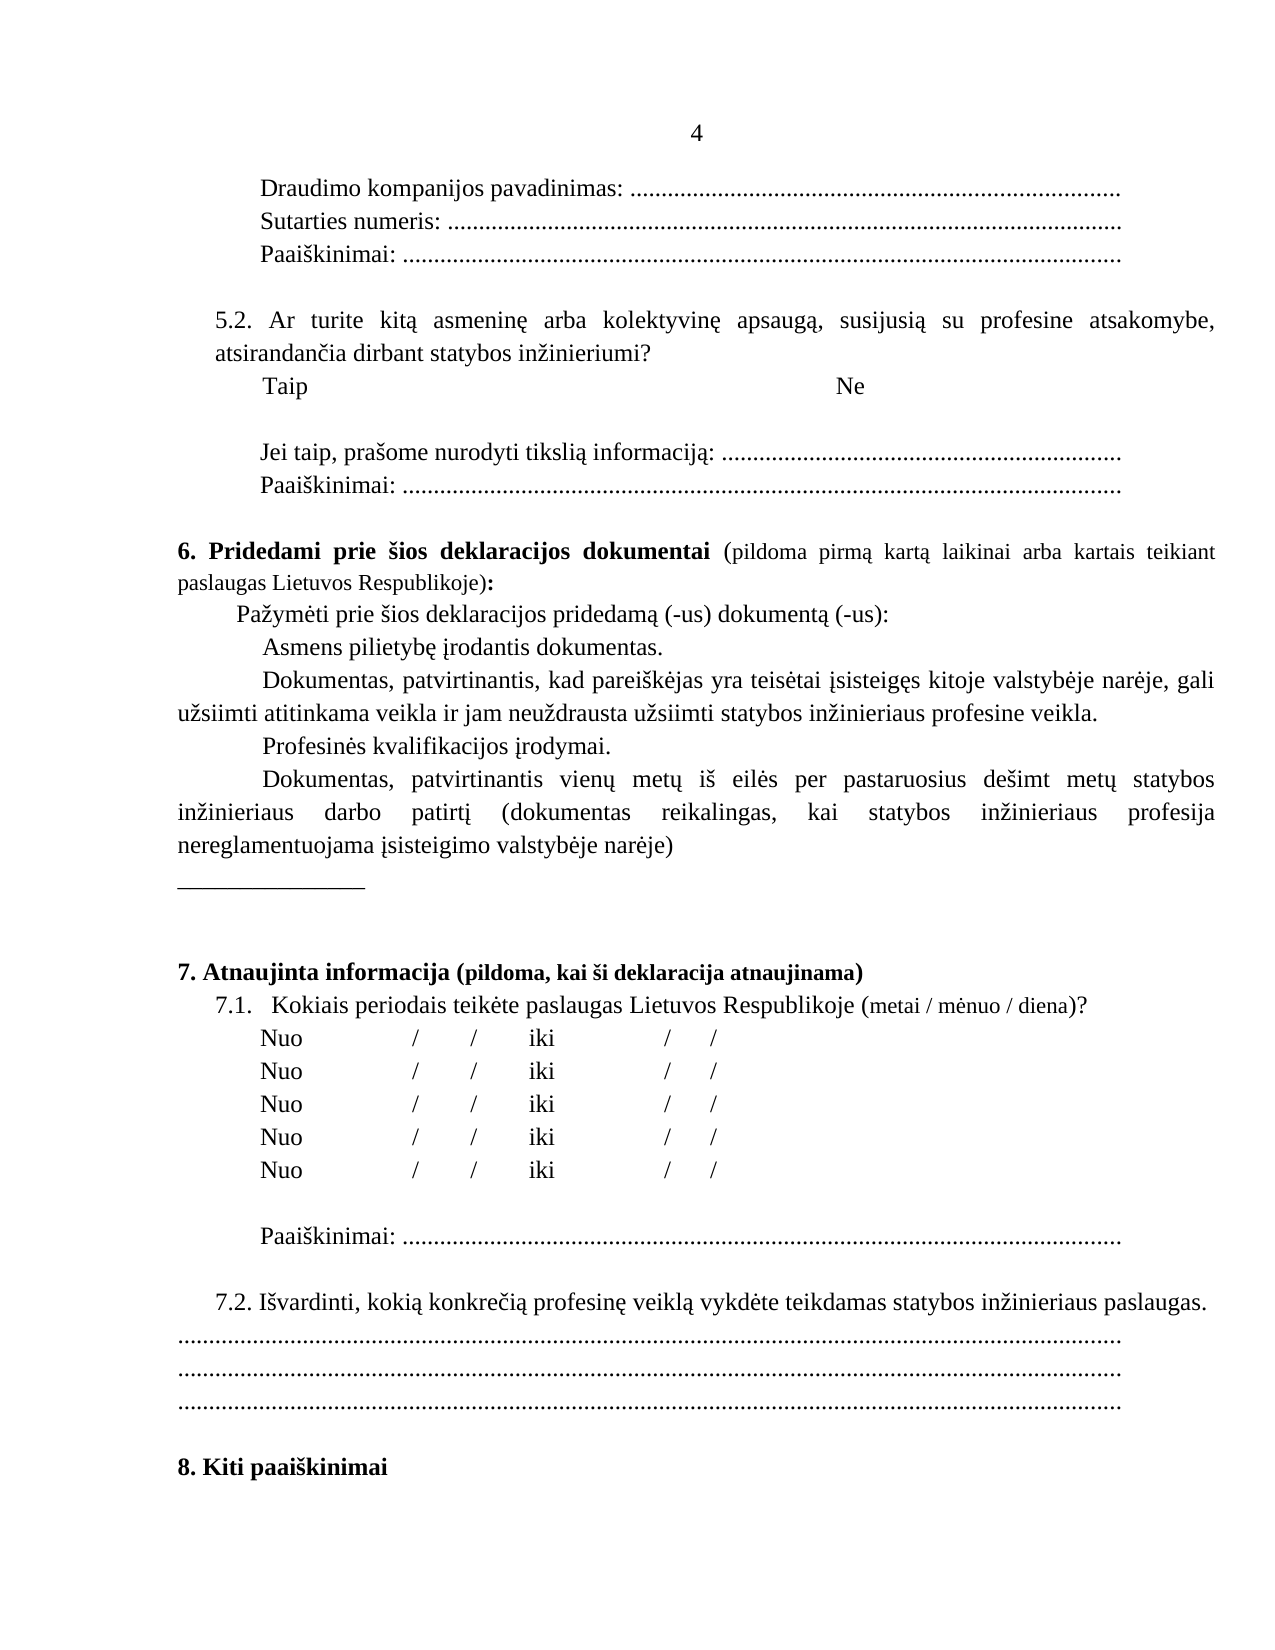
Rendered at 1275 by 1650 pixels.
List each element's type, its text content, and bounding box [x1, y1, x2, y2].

text ... [177, 1320, 1216, 1349]
text Nuo     [][][][]/  [][]/ [][] iki     [][][][]/ [][]/ [][] [186, 1056, 1216, 1085]
text 5.2. Ar turite kitą asmeninę arba kolektyvinę apsaugą, susijusią su profesine atsakomybe, atsirandančia dirbant statybos inžinieriumi? [215, 305, 1216, 367]
text Paaiškinimai: [251, 470, 1216, 499]
text 7.2. Išvardinti, kokią konkrečią profesinę veiklą vykdėte teikdamas statybos inžinieriaus paslaugas. [215, 1287, 1216, 1316]
text ... [177, 1386, 1216, 1415]
text  [] Taip [] Ne [177, 371, 1216, 400]
text _______________ [177, 863, 1216, 892]
text  Dokumentas, patvirtinantis vienų metų iš eilės per pastaruosius dešimt metų statybos inžinieriaus darbo patirtį (dokumentas reikalingas, kai statybos inžinieriaus profesija nereglamentuojama įsisteigimo valstybėje narėje) [177, 764, 1216, 859]
text  Profesinės kvalifikacijos įrodymai. [177, 731, 1216, 760]
text 8. Kiti paaiškinimai [177, 1452, 1216, 1481]
text Pažymėti prie šios deklaracijos pridedamą (-us) dokumentą (-us): [177, 599, 1216, 628]
text 7. Atnaujinta informacija (pildoma, kai ši deklaracija atnaujinama) [177, 957, 1216, 986]
text Paaiškinimai: [251, 1221, 1216, 1250]
text Nuo     [][][][]/  [][]/ [][] iki     [][][][]/ [][]/ [][] [186, 1089, 1216, 1118]
text  [] Asmens pilietybę įrodantis dokumentas. [177, 632, 1216, 661]
text  [] Dokumentas, patvirtinantis, kad pareiškėjas yra teisėtai įsisteigęs kitoje valstybėje narėje, gali užsiimti atitinkama veikla ir jam neuždrausta užsiimti statybos inžinieriaus profesine veikla. [177, 665, 1216, 727]
text Draudimo kompanijos pavadinimas: [251, 173, 1216, 202]
text Nuo     [][][][]/  [][]/ [][] iki     [][][][]/ [][]/ [][] [186, 1122, 1216, 1151]
text 7.1. Kokiais periodais teikėte paslaugas Lietuvos Respublikoje (metai / mėnuo / diena)? [215, 990, 1216, 1019]
text Jei taip, prašome nurodyti tikslią informaciją: [251, 437, 1216, 466]
text Nuo     [][][][]/  [][]/ [][] iki     [][][][]/ [][]/ [][] [186, 1155, 1216, 1184]
text Sutarties numeris: [251, 206, 1216, 235]
text Nuo     [][][][]/  [][]/ [][] iki     [][][][]/ [][]/ [][] [186, 1023, 1216, 1052]
text Paaiškinimai: [251, 239, 1216, 268]
text ... [177, 1353, 1216, 1382]
text 6. Pridedami prie šios deklaracijos dokumentai (pildoma pirmą kartą laikinai arba kartais teikiant paslaugas Lietuvos Respublikoje): [177, 536, 1216, 595]
